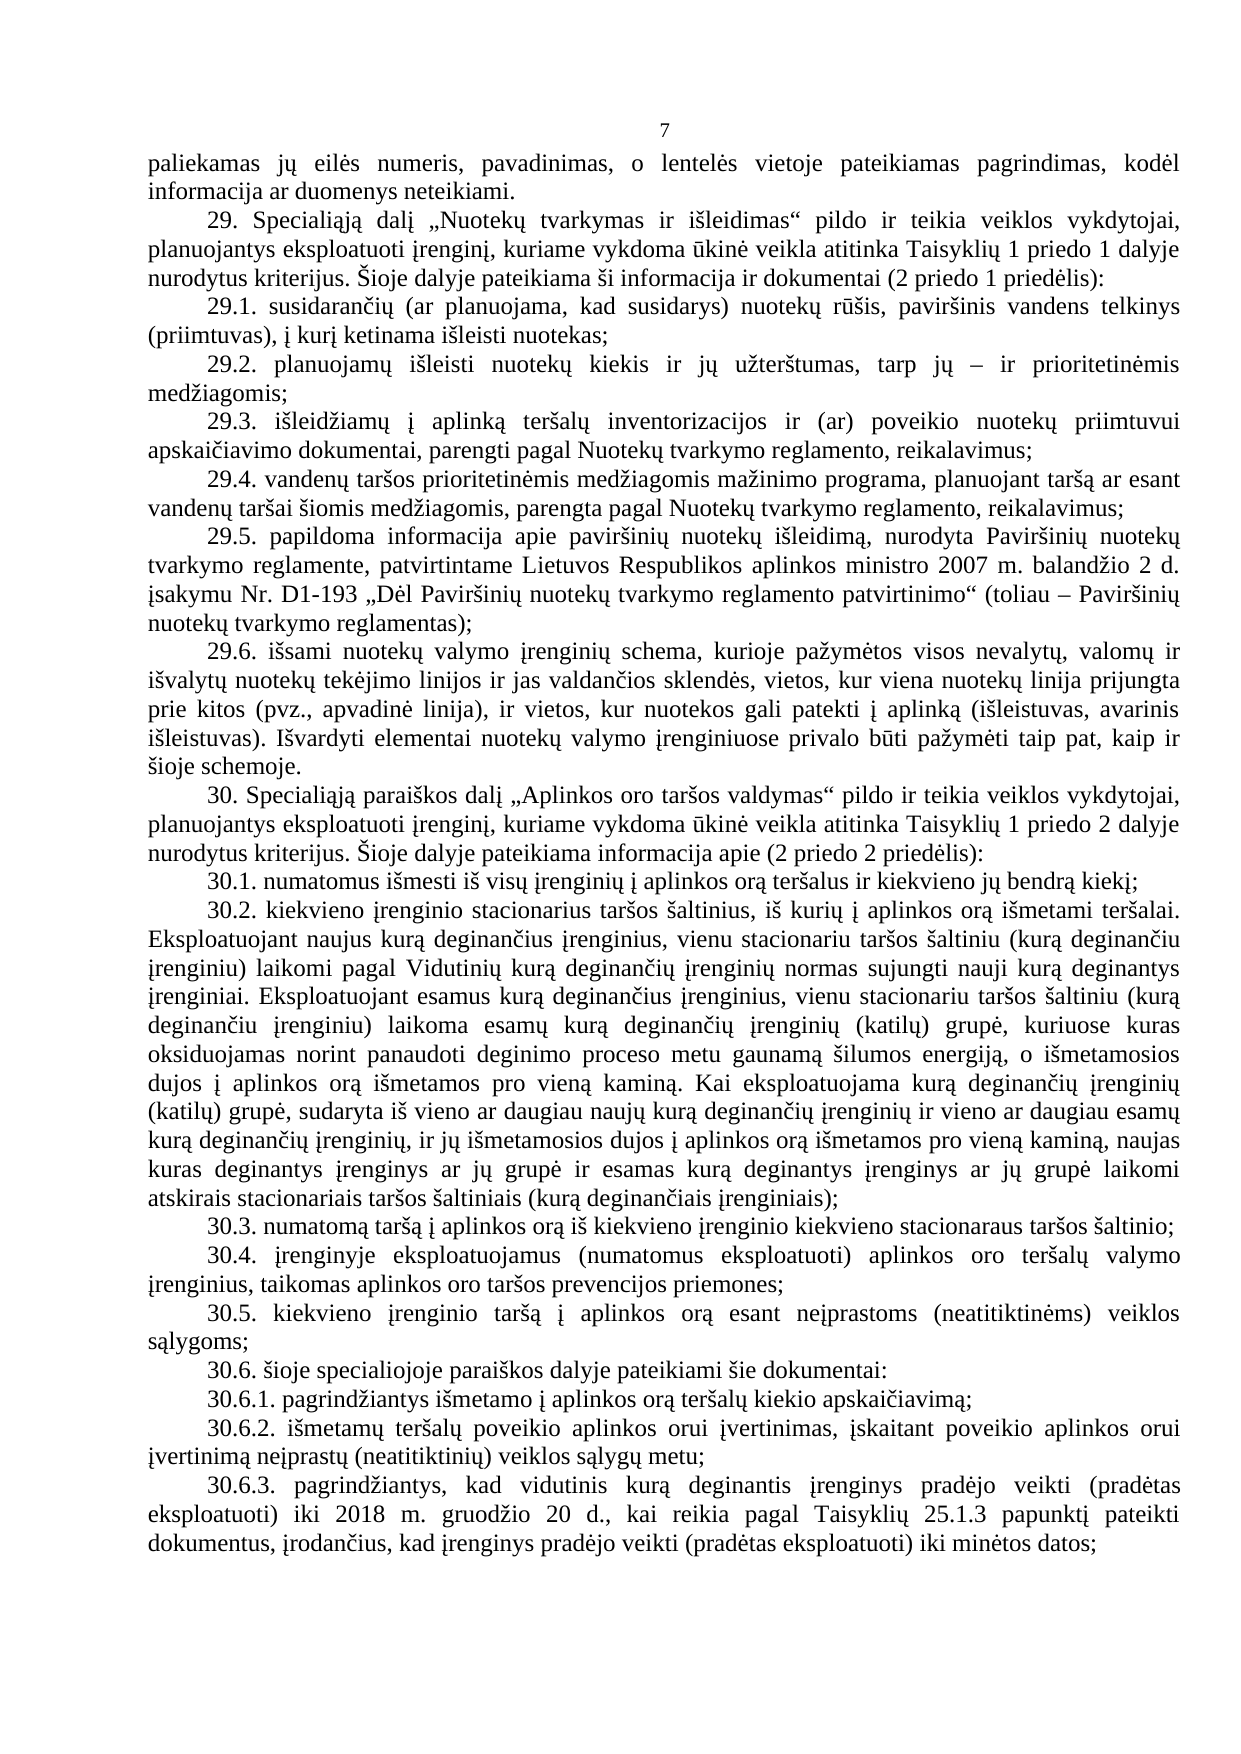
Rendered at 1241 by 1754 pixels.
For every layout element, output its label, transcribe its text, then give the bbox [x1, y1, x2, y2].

text 30.6.2. išmetamų teršalų poveikio aplinkos orui įvertinimas, įskaitant poveikio aplinkos orui įvertinimą neįprastų (neatitiktinių) veiklos sąlygų metu; [148, 1413, 1181, 1470]
text 29.4. vandenų taršos prioritetinėmis medžiagomis mažinimo programa, planuojant taršą ar esant vandenų taršai šiomis medžiagomis, parengta pagal Nuotekų tvarkymo reglamento, reikalavimus; [148, 464, 1181, 521]
text 30.6. šioje specialiojoje paraiškos dalyje pateikiami šie dokumentai: [148, 1355, 1181, 1384]
text 29.3. išleidžiamų į aplinką teršalų inventorizacijos ir (ar) poveikio nuotekų priimtuvui apskaičiavimo dokumentai, parengti pagal Nuotekų tvarkymo reglamento, reikalavimus; [148, 406, 1181, 464]
text 29.5. papildoma informacija apie paviršinių nuotekų išleidimą, nurodyta Paviršinių nuotekų tvarkymo reglamente, patvirtintame Lietuvos Respublikos aplinkos ministro 2007 m. balandžio 2 d. įsakymu Nr. D1-193 „Dėl Paviršinių nuotekų tvarkymo reglamento patvirtinimo“ (toliau – Paviršinių nuotekų tvarkymo reglamentas); [148, 521, 1181, 636]
text paliekamas jų eilės numeris, pavadinimas, o lentelės vietoje pateikiamas pagrindimas, kodėl informacija ar duomenys neteikiami. [148, 148, 1181, 205]
text 29.2. planuojamų išleisti nuotekų kiekis ir jų užterštumas, tarp jų – ir prioritetinėmis medžiagomis; [148, 349, 1181, 406]
text 30.1. numatomus išmesti iš visų įrenginių į aplinkos orą teršalus ir kiekvieno jų bendrą kiekį; [148, 866, 1181, 895]
text 29.6. išsami nuotekų valymo įrenginių schema, kurioje pažymėtos visos nevalytų, valomų ir išvalytų nuotekų tekėjimo linijos ir jas valdančios sklendės, vietos, kur viena nuotekų linija prijungta prie kitos (pvz., apvadinė linija), ir vietos, kur nuotekos gali patekti į aplinką (išleistuvas, avarinis išleistuvas). Išvardyti elementai nuotekų valymo įrenginiuose privalo būti pažymėti taip pat, kaip ir šioje schemoje. [148, 636, 1181, 780]
text 30.3. numatomą taršą į aplinkos orą iš kiekvieno įrenginio kiekvieno stacionaraus taršos šaltinio; [148, 1211, 1181, 1240]
text 29.1. susidarančių (ar planuojama, kad susidarys) nuotekų rūšis, paviršinis vandens telkinys (priimtuvas), į kurį ketinama išleisti nuotekas; [148, 291, 1181, 349]
text 30.6.3. pagrindžiantys, kad vidutinis kurą deginantis įrenginys pradėjo veikti (pradėtas eksploatuoti) iki 2018 m. gruodžio 20 d., kai reikia pagal Taisyklių 25.1.3 papunktį pateikti dokumentus, įrodančius, kad įrenginys pradėjo veikti (pradėtas eksploatuoti) iki minėtos datos; [148, 1470, 1181, 1556]
text 30. Specialiąją paraiškos dalį „Aplinkos oro taršos valdymas“ pildo ir teikia veiklos vykdytojai, planuojantys eksploatuoti įrenginį, kuriame vykdoma ūkinė veikla atitinka Taisyklių 1 priedo 2 dalyje nurodytus kriterijus. Šioje dalyje pateikiama informacija apie (2 priedo 2 priedėlis): [148, 780, 1181, 866]
text 30.6.1. pagrindžiantys išmetamo į aplinkos orą teršalų kiekio apskaičiavimą; [148, 1384, 1181, 1413]
text 30.4. įrenginyje eksploatuojamus (numatomus eksploatuoti) aplinkos oro teršalų valymo įrenginius, taikomas aplinkos oro taršos prevencijos priemones; [148, 1240, 1181, 1298]
text 30.2. kiekvieno įrenginio stacionarius taršos šaltinius, iš kurių į aplinkos orą išmetami teršalai. Eksploatuojant naujus kurą deginančius įrenginius, vienu stacionariu taršos šaltiniu (kurą deginančiu įrenginiu) laikomi pagal Vidutinių kurą deginančių įrenginių normas sujungti nauji kurą deginantys įrenginiai. Eksploatuojant esamus kurą deginančius įrenginius, vienu stacionariu taršos šaltiniu (kurą deginančiu įrenginiu) laikoma esamų kurą deginančių įrenginių (katilų) grupė, kuriuose kuras oksiduojamas norint panaudoti deginimo proceso metu gaunamą šilumos energiją, o išmetamosios dujos į aplinkos orą išmetamos pro vieną kaminą. Kai eksploatuojama kurą deginančių įrenginių (katilų) grupė, sudaryta iš vieno ar daugiau naujų kurą deginančių įrenginių ir vieno ar daugiau esamų kurą deginančių įrenginių, ir jų išmetamosios dujos į aplinkos orą išmetamos pro vieną kaminą, naujas kuras deginantys įrenginys ar jų grupė ir esamas kurą deginantys įrenginys ar jų grupė laikomi atskirais stacionariais taršos šaltiniais (kurą deginančiais įrenginiais); [148, 895, 1181, 1211]
text 30.5. kiekvieno įrenginio taršą į aplinkos orą esant neįprastoms (neatitiktinėms) veiklos sąlygoms; [148, 1298, 1181, 1355]
text 29. Specialiąją dalį „Nuotekų tvarkymas ir išleidimas“ pildo ir teikia veiklos vykdytojai, planuojantys eksploatuoti įrenginį, kuriame vykdoma ūkinė veikla atitinka Taisyklių 1 priedo 1 dalyje nurodytus kriterijus. Šioje dalyje pateikiama ši informacija ir dokumentai (2 priedo 1 priedėlis): [148, 205, 1181, 291]
